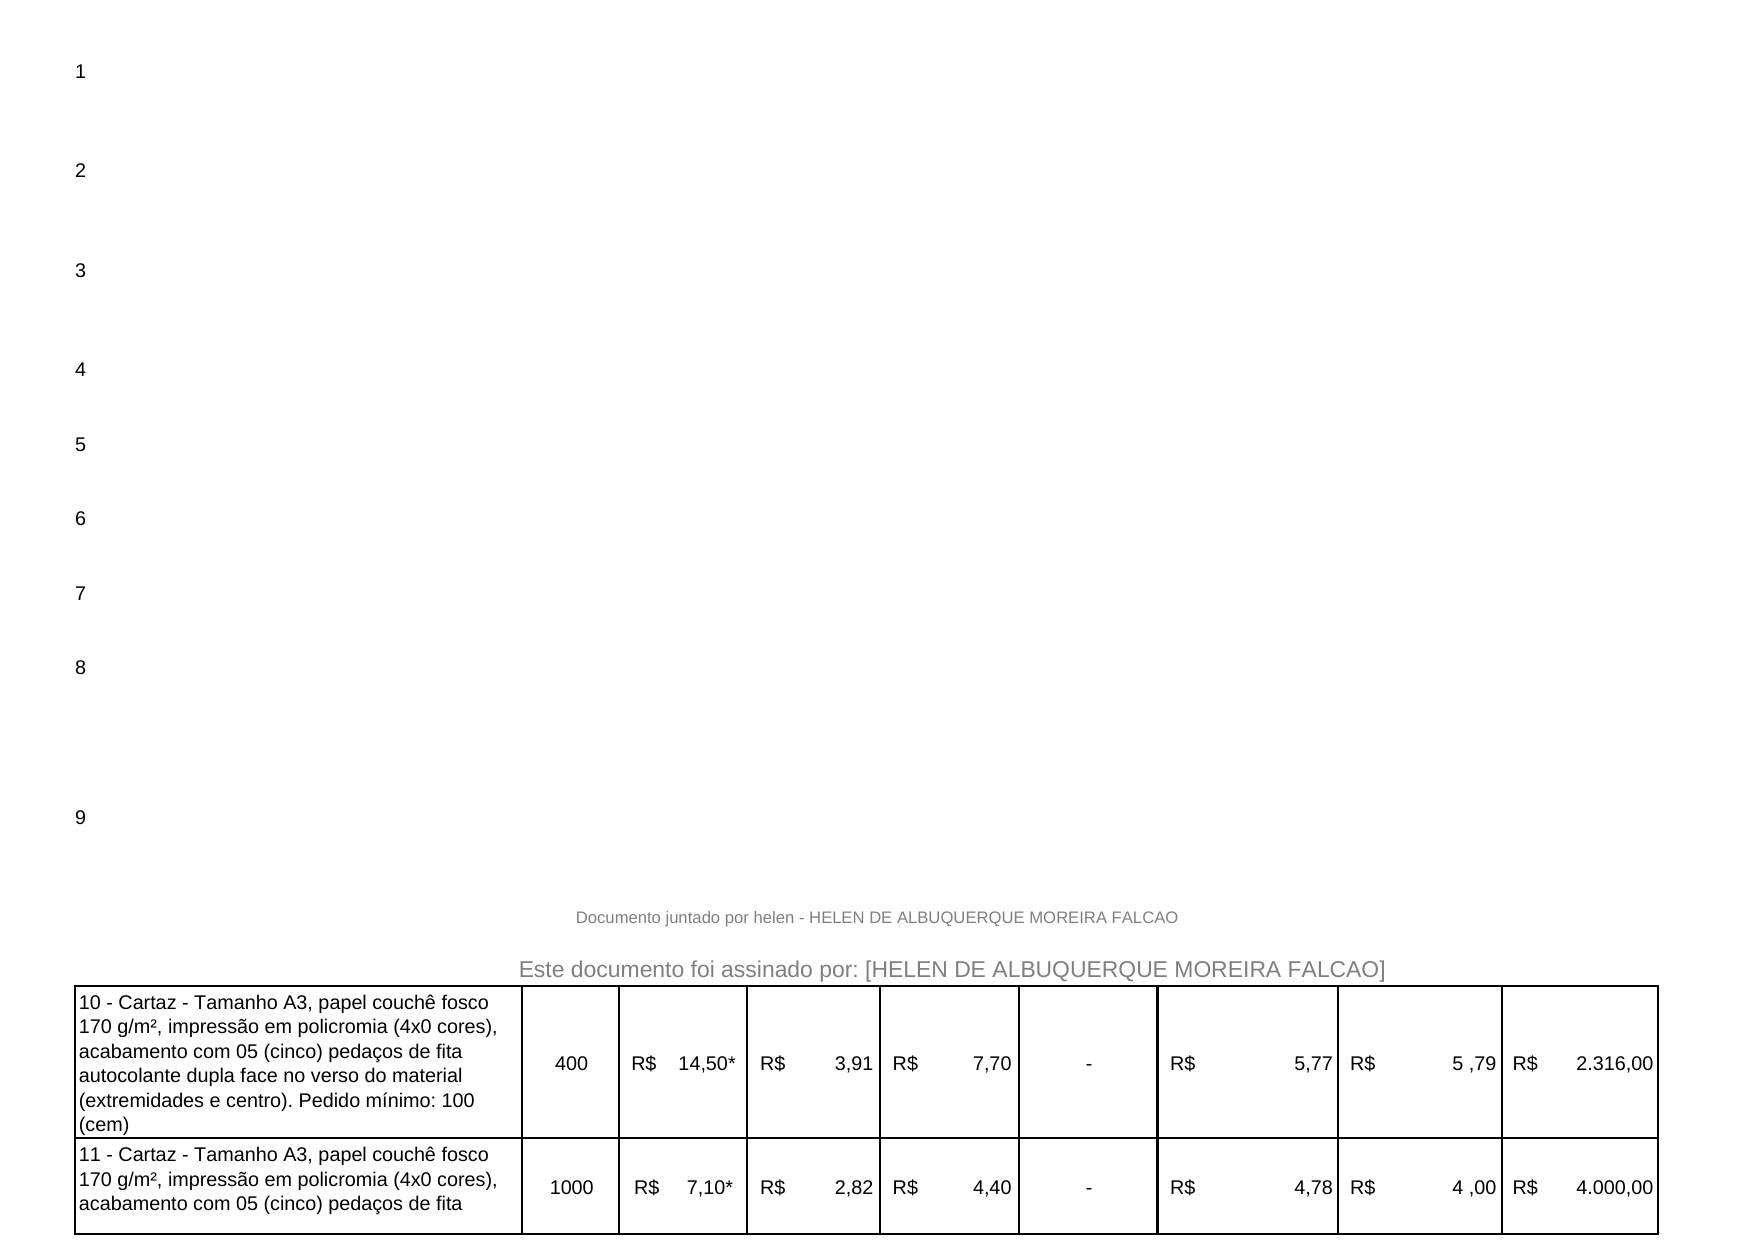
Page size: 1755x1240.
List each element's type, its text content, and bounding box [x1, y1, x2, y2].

table_cell 1000 [523, 1139, 618, 1233]
table_header R$ 7,70 [881, 987, 1018, 1137]
table_cell R$ 4,78 [1159, 1139, 1337, 1233]
table_cell R$ 4 ,00 [1339, 1139, 1501, 1233]
table_cell 11 - Cartaz - Tamanho A3, papel couchê fosco 170 g/m², impressão em policromia (4x0 cores), acabamento com 05 (cinco) pedaços de fita [76, 1139, 521, 1233]
table_header R$ 2.316,00 [1503, 987, 1657, 1137]
table_cell - [1020, 1139, 1156, 1233]
text 8 [75, 656, 1754, 679]
table_cell R$ 7,10* [620, 1139, 746, 1233]
text Documento juntado por helen - HELEN DE ALBUQUERQUE MOREIRA FALCAO [576, 907, 1544, 927]
table_cell R$ 4.000,00 [1503, 1139, 1657, 1233]
text 1 [75, 60, 1754, 82]
table_header - [1020, 987, 1156, 1137]
table_header 10 - Cartaz - Tamanho A3, papel couchê fosco 170 g/m², impressão em policromia (4x0 cores), acabamento com 05 (cinco) pedaços de fita autocolante dupla face no verso do material (extremidades e centro). Pedido mínimo: 100 (cem) [76, 987, 521, 1137]
table_header 400 [523, 987, 618, 1137]
text 7 [75, 582, 1754, 604]
table_cell R$ 2,82 [748, 1139, 879, 1233]
text 9 [75, 806, 1754, 828]
text 4 [75, 358, 1754, 381]
text 3 [75, 259, 1754, 281]
text 6 [75, 507, 1754, 530]
table_header R$ 5 ,79 [1339, 987, 1501, 1137]
text 2 [75, 159, 1754, 182]
table_cell R$ 4,40 [881, 1139, 1018, 1233]
table_header R$ 14,50* [620, 987, 746, 1137]
text Este documento foi assinado por: [HELEN DE ALBUQUERQUE MOREIRA FALCAO] [75, 956, 1386, 983]
table_header R$ 3,91 [748, 987, 879, 1137]
table_header R$ 5,77 [1159, 987, 1337, 1137]
text 5 [75, 433, 1754, 455]
